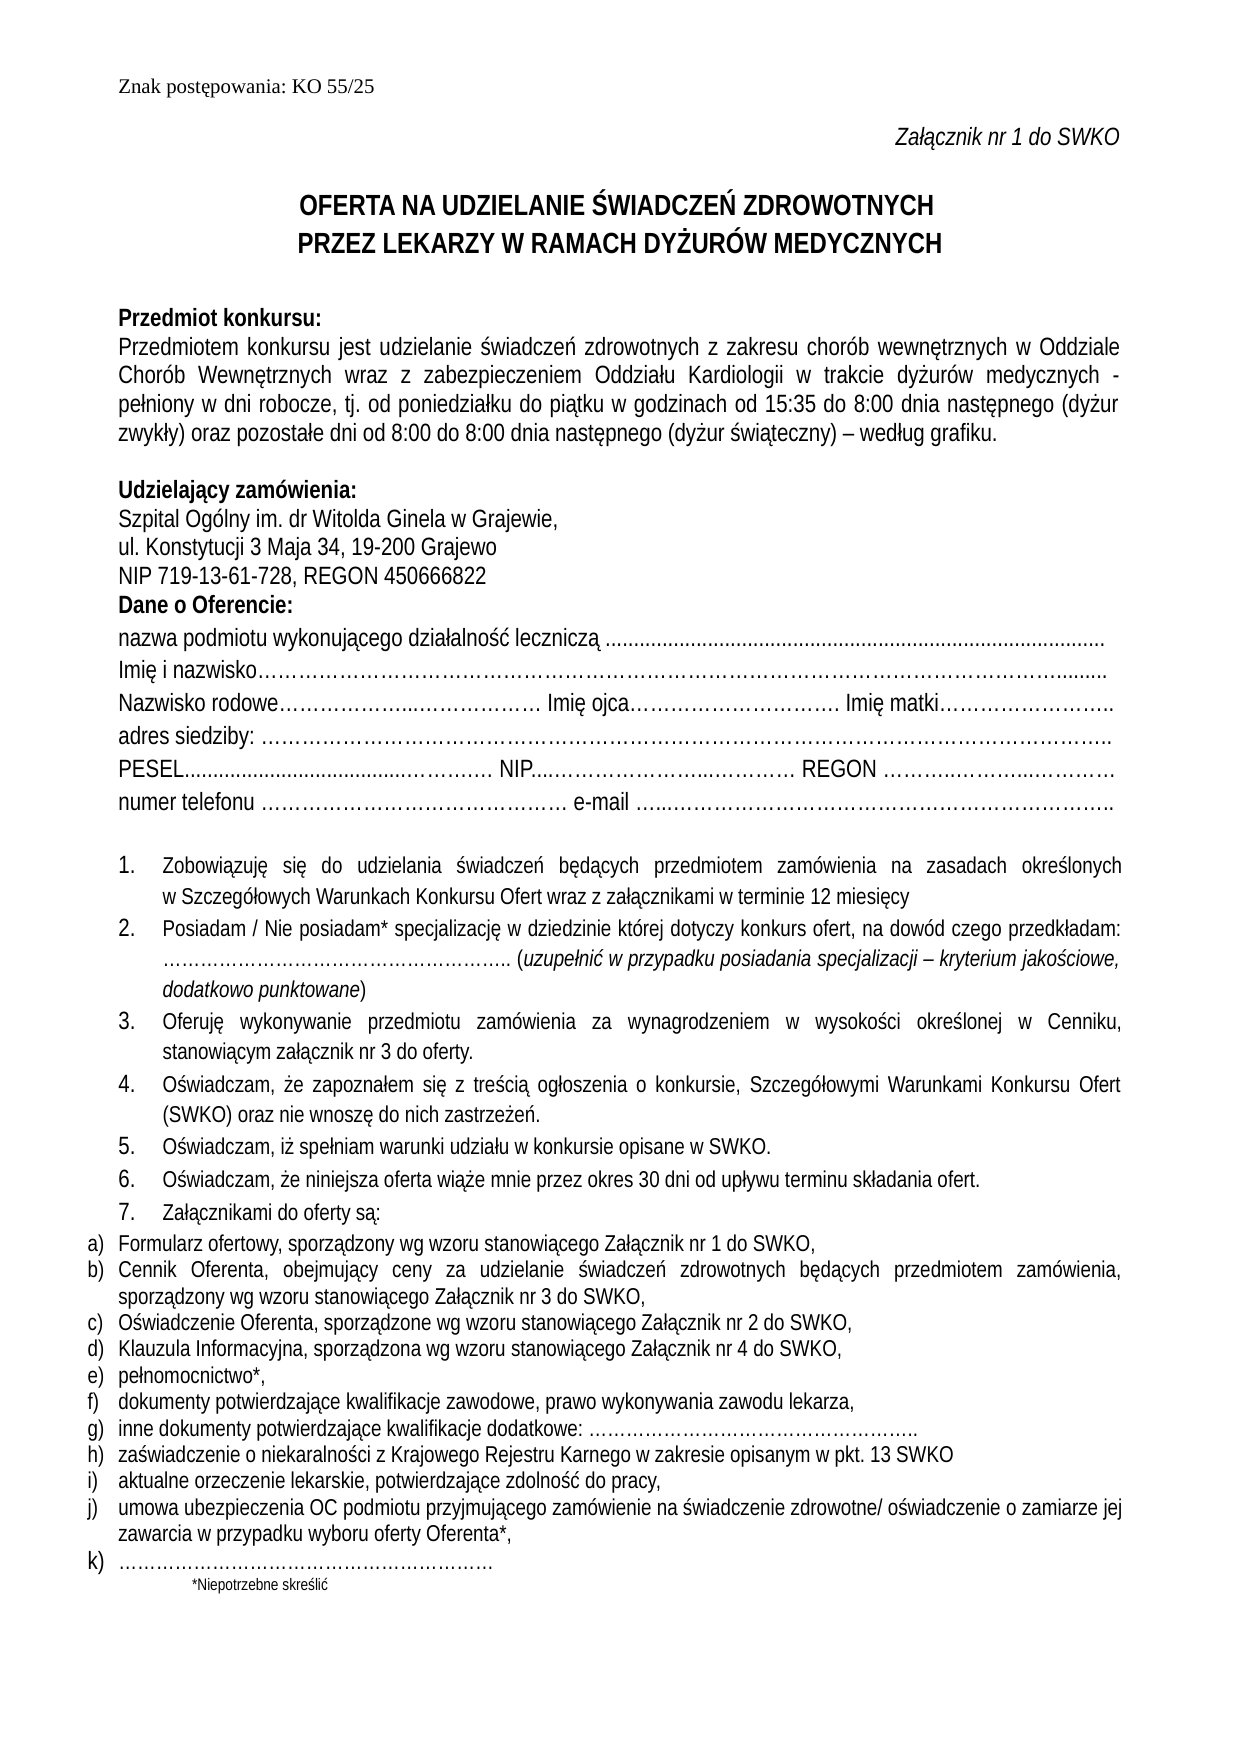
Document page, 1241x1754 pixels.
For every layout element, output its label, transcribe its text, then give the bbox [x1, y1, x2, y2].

list Posiadam / Nie posiadam* specjalizację w dziedzinie której dotyczy konkurs ofert, na dowód czego przedkładam: ……………………………………………….. (uzupełnić w przypadku posiadania specjalizacji – kryterium jakościowe, dodatkowo punktowane) [118, 913, 1122, 1002]
list Oświadczenie Oferenta, sporządzone wg wzoru stanowiącego Załącznik nr 2 do SWKO, [87, 1309, 1122, 1335]
list dokumenty potwierdzające kwalifikacje zawodowe, prawo wykonywania zawodu lekarza, [87, 1388, 1122, 1414]
list umowa ubezpieczenia OC podmiotu przyjmującego zamówienie na świadczenie zdrowotne/ oświadczenie o zamiarze jej zawarcia w przypadku wyboru oferty Oferenta*, [87, 1493, 1122, 1546]
list Oświadczam, że zapoznałem się z treścią ogłoszenia o konkursie, Szczegółowymi Warunkami Konkursu Ofert (SWKO) oraz nie wnoszę do nich zastrzeżeń. [118, 1068, 1122, 1127]
text Imię i nazwisko………………………………………………………………………………………………………......... [118, 655, 1122, 684]
text numer telefonu ……………………………………… e-mail …...……………………………………………………….. [118, 787, 1122, 816]
list Załącznikami do oferty są: [118, 1197, 1122, 1226]
text *Niepotrzebne skreślić [192, 1575, 1122, 1594]
list Oświadczam, że niniejsza oferta wiąże mnie przez okres 30 dni od upływu terminu składania ofert. [118, 1164, 1122, 1193]
text OFERTA NA UDZIELANIE ŚWIADCZEŃ ZDROWOTNYCH [118, 188, 1122, 221]
text nazwa podmiotu wykonującego działalność leczniczą ........................................................................................ [118, 622, 1122, 651]
text adres siedziby: …………………………………………………………………………………………………………….. [118, 721, 1122, 750]
text Załącznik nr 1 do SWKO [118, 122, 1122, 151]
text Szpital Ogólny im. dr Witolda Ginela w Grajewie, [118, 504, 1122, 532]
text PESEL.......................................……….… NIP....…………………...………… REGON ………..………...………… [118, 754, 1122, 783]
list Formularz ofertowy, sporządzony wg wzoru stanowiącego Załącznik nr 1 do SWKO, [87, 1230, 1122, 1256]
list Cennik Oferenta, obejmujący ceny za udzielanie świadczeń zdrowotnych będących przedmiotem zamówienia, sporządzony wg wzoru stanowiącego Załącznik nr 3 do SWKO, [87, 1256, 1122, 1309]
text ul. Konstytucji 3 Maja 34, 19-200 Grajewo [118, 532, 1122, 561]
list …………………………………………………… [87, 1546, 1122, 1575]
text NIP 719-13-61-728, REGON 450666822 [118, 561, 1122, 589]
text Nazwisko rodowe………………...……………… Imię ojca…………………………. Imię matki…………………….. [118, 688, 1122, 717]
list aktualne orzeczenie lekarskie, potwierdzające zdolność do pracy, [87, 1467, 1122, 1493]
text Udzielający zamówienia: [118, 475, 1122, 504]
text PRZEZ LEKARZY W RAMACH DYŻURÓW MEDYCZNYCH [118, 226, 1122, 260]
text Dane o Oferencie: [118, 589, 1122, 618]
list Oferuję wykonywanie przedmiotu zamówienia za wynagrodzeniem w wysokości określonej w Cenniku, stanowiącym załącznik nr 3 do oferty. [118, 1006, 1122, 1065]
list Oświadczam, iż spełniam warunki udziału w konkursie opisane w SWKO. [118, 1131, 1122, 1160]
list Klauzula Informacyjna, sporządzona wg wzoru stanowiącego Załącznik nr 4 do SWKO, [87, 1335, 1122, 1362]
list inne dokumenty potwierdzające kwalifikacje dodatkowe: …………………………………………….. [87, 1414, 1122, 1441]
list Zobowiązuję się do udzielania świadczeń będących przedmiotem zamówienia na zasadach określonych w Szczegółowych Warunkach Konkursu Ofert wraz z załącznikami w terminie 12 miesięcy [118, 850, 1122, 909]
text Przedmiotem konkursu jest udzielanie świadczeń zdrowotnych z zakresu chorób wewnętrznych w Oddziale Chorób Wewnętrznych wraz z zabezpieczeniem Oddziału Kardiologii w trakcie dyżurów medycznych - pełniony w dni robocze, tj. od poniedziałku do piątku w godzinach od 15:35 do 8:00 dnia następnego (dyżur zwykły) oraz pozostałe dni od 8:00 do 8:00 dnia następnego (dyżur świąteczny) – według grafiku. [118, 332, 1122, 446]
subtitle Przedmiot konkursu: [118, 303, 1122, 332]
list zaświadczenie o niekaralności z Krajowego Rejestru Karnego w zakresie opisanym w pkt. 13 SWKO [87, 1441, 1122, 1467]
list pełnomocnictwo*, [87, 1362, 1122, 1388]
